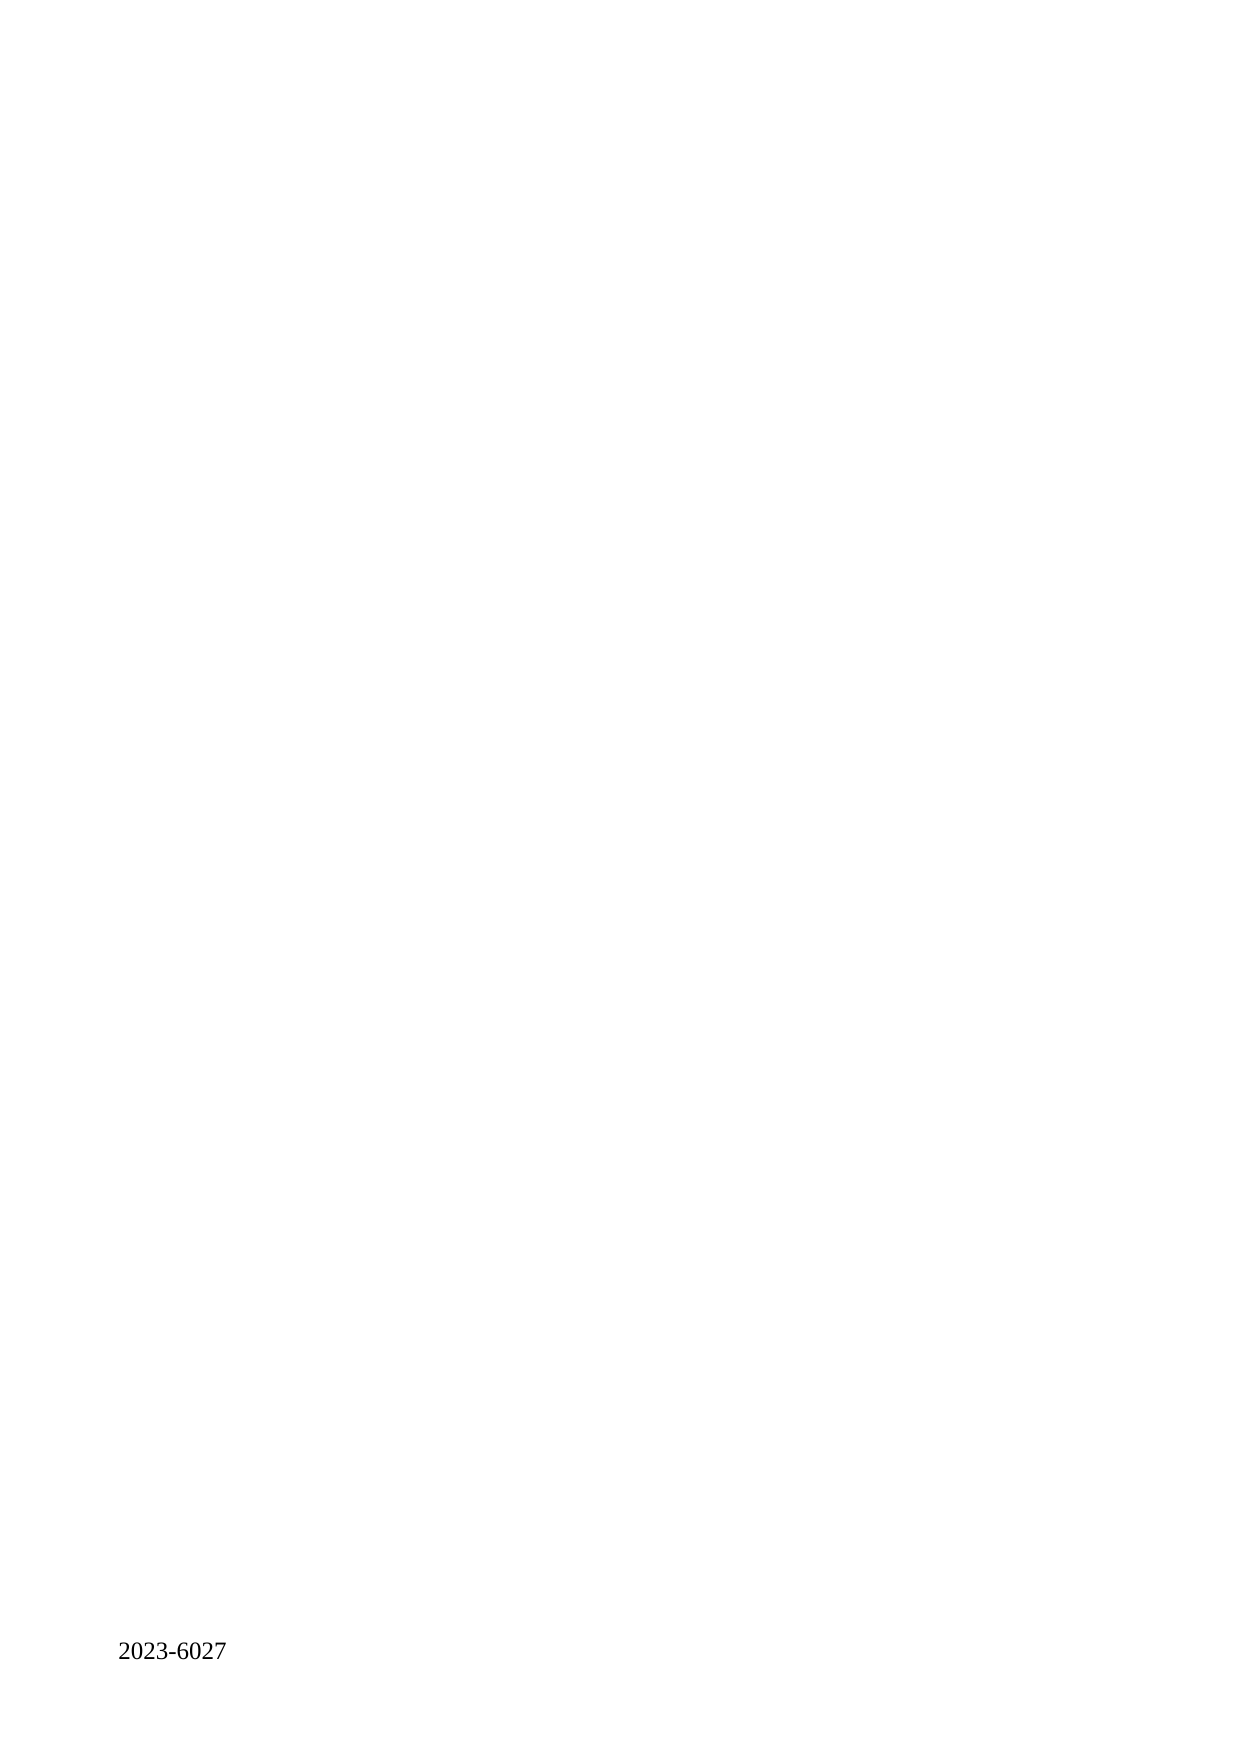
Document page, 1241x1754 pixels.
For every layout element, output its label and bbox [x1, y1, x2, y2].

table_cell [118, 118, 352, 264]
table_cell [898, 264, 1182, 309]
table_cell [352, 264, 897, 309]
table_cell [898, 118, 1182, 264]
table_cell [352, 118, 897, 264]
table_cell [118, 264, 352, 309]
